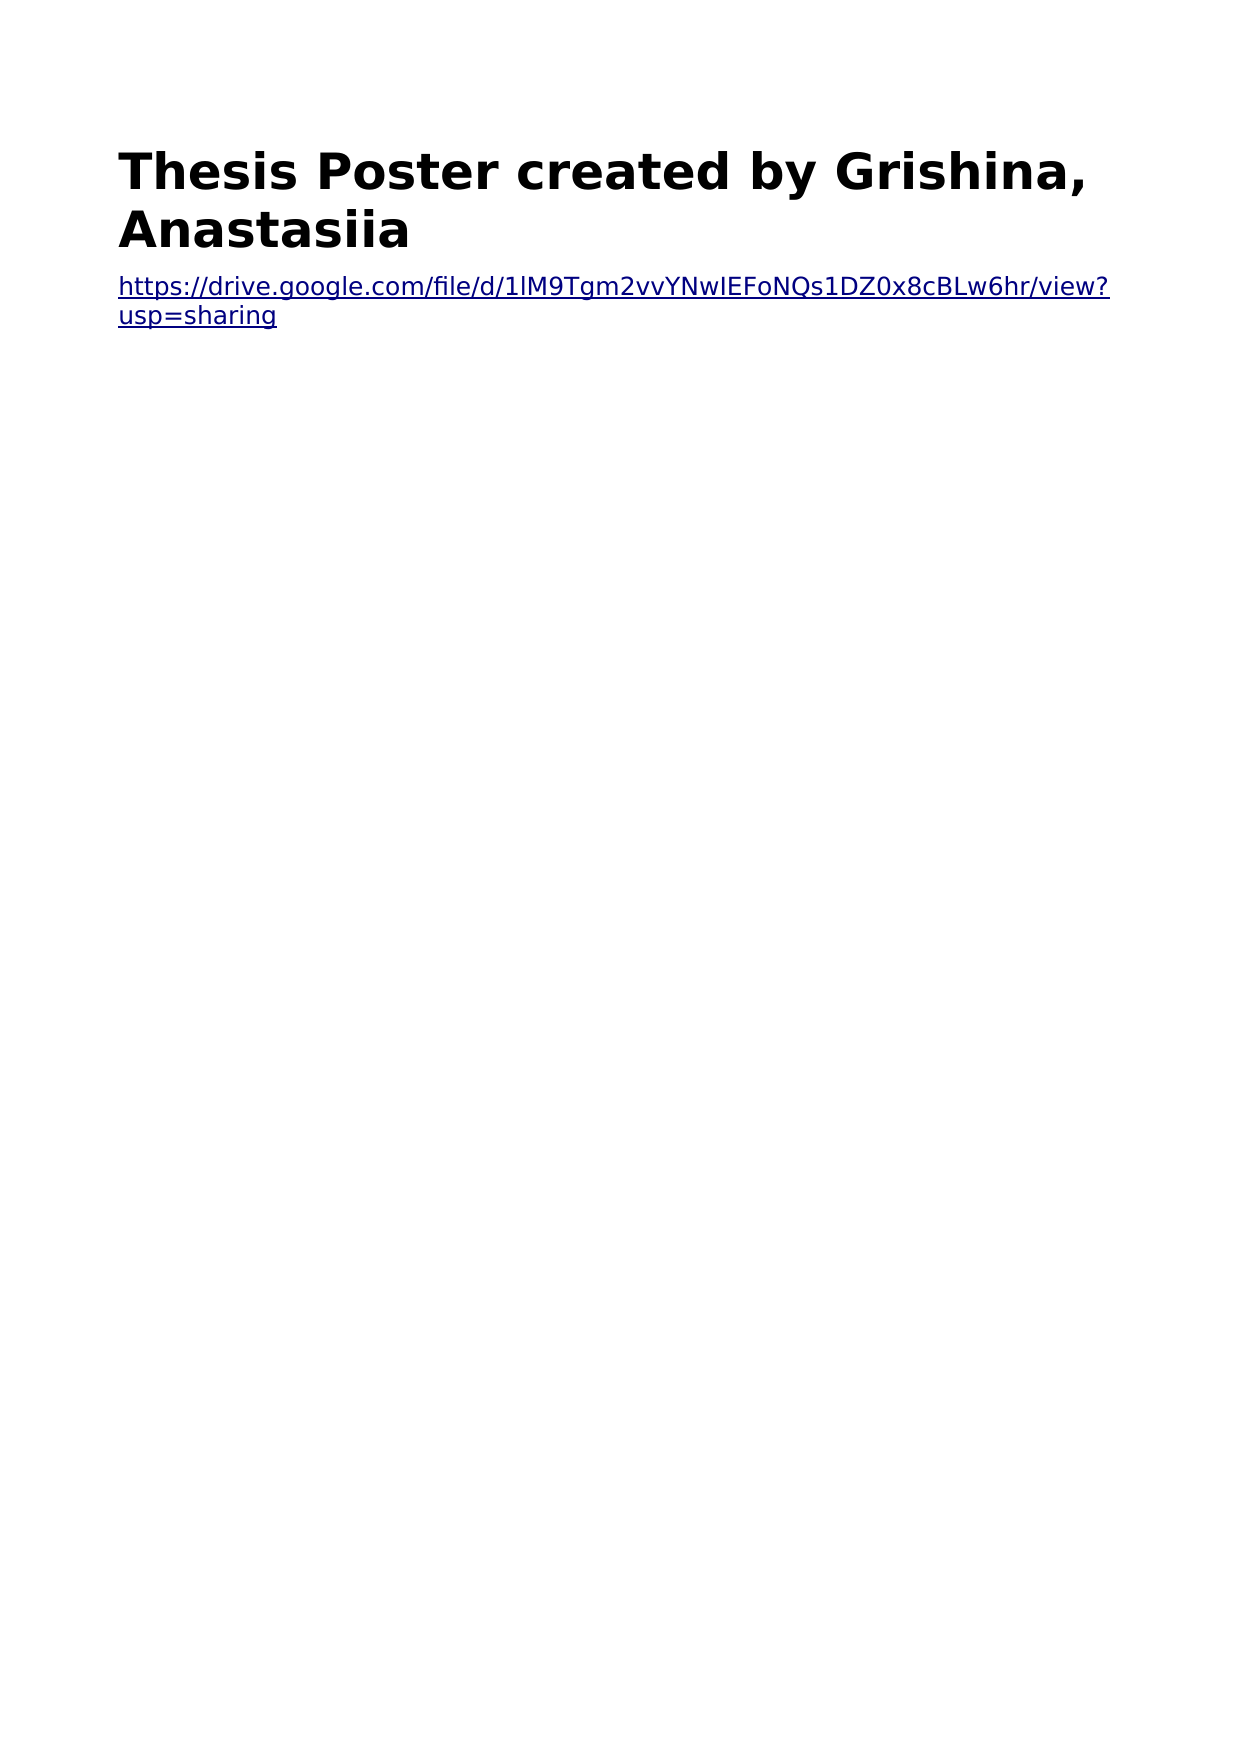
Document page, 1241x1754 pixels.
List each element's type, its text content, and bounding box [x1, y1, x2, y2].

text https://drive.google.com/file/d/1lM9Tgm2vvYNwIEFoNQs1DZ0x8cBLw6hr/view?usp=sharing [118, 272, 1122, 330]
subtitle Thesis Poster created by Grishina, Anastasiia [118, 143, 1122, 259]
